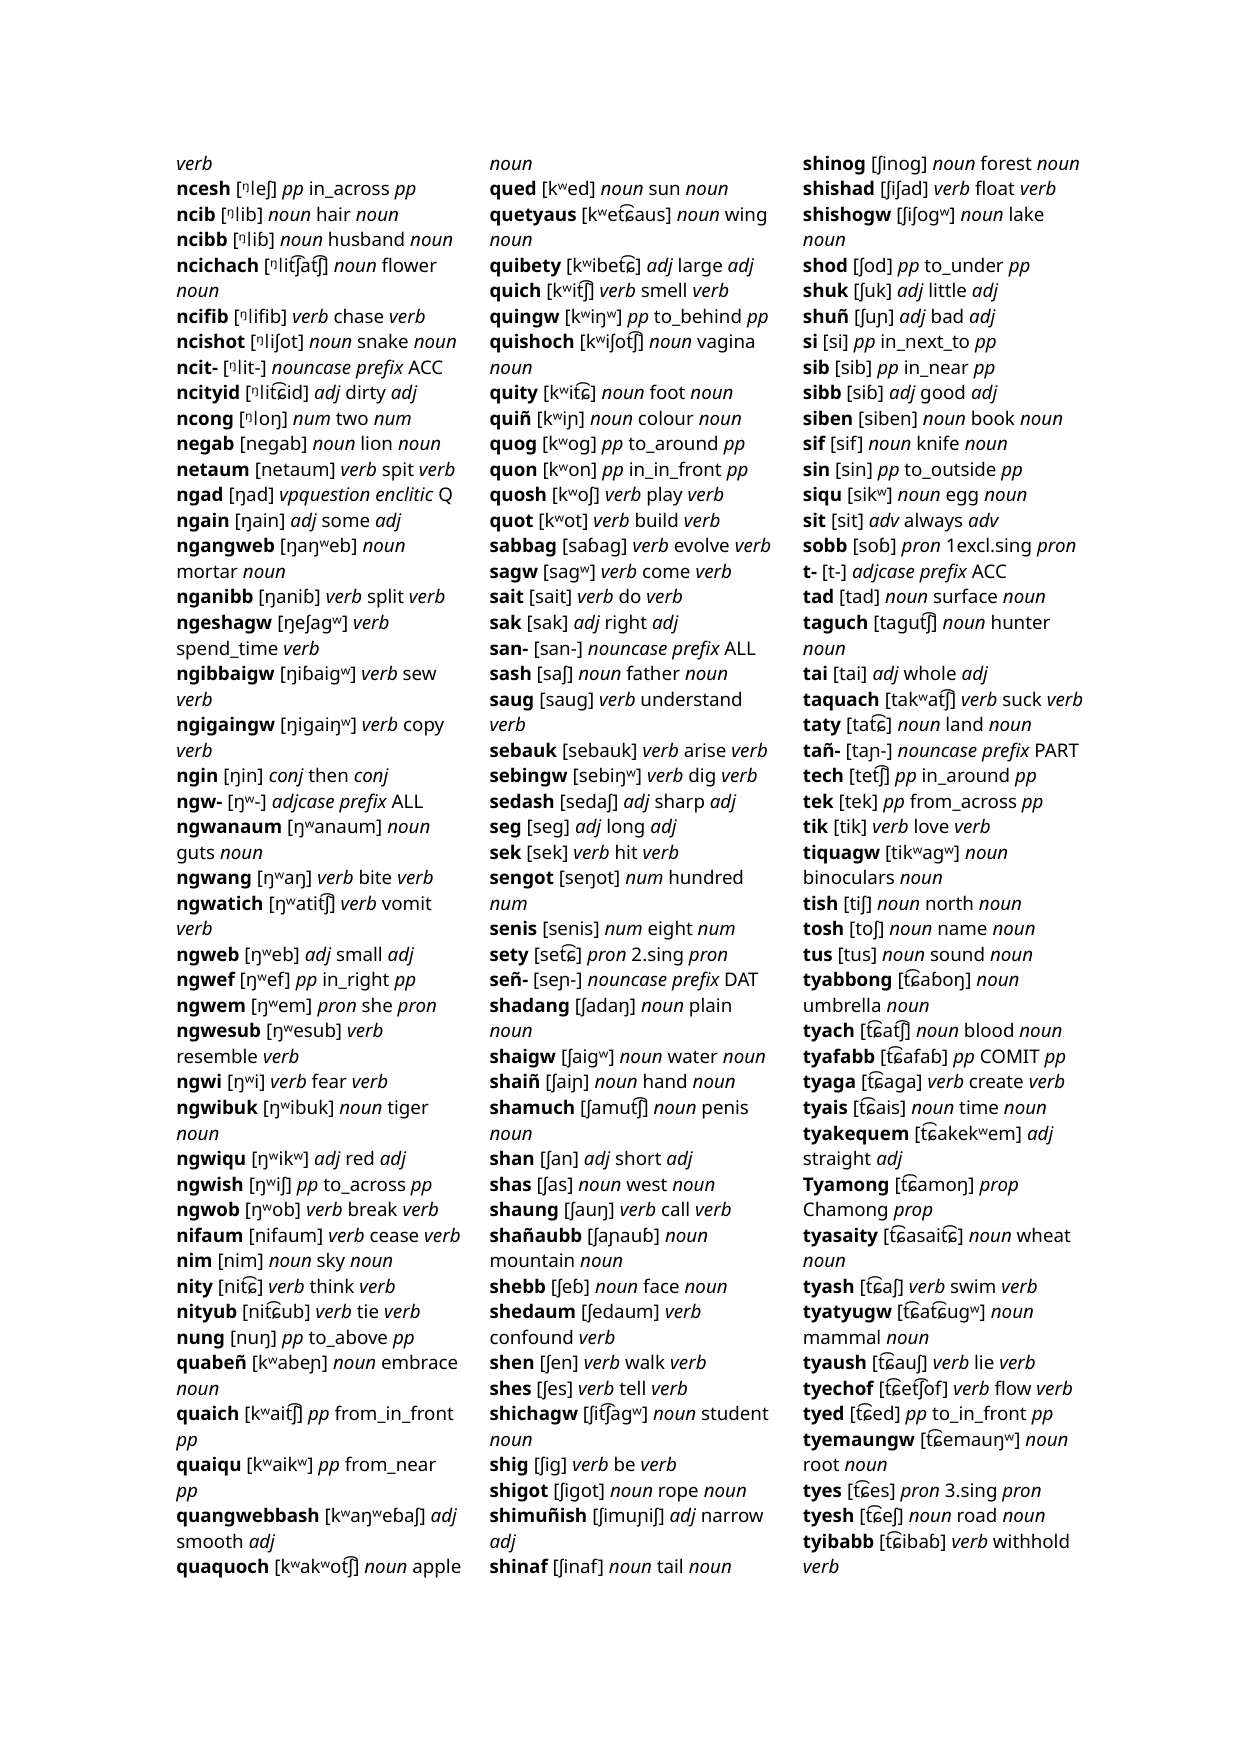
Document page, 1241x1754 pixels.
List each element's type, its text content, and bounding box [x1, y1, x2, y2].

text quity [kʷit͡ɕ] noun foot noun [489, 380, 777, 405]
text tyafabb [t͡ɕafaɓ] pp COMIT pp [803, 1043, 1090, 1069]
text ngwibuk [ŋʷibuk] noun tiger noun [176, 1094, 463, 1145]
text ncit- [ᵑǀit-] nouncase prefix ACC [176, 354, 463, 380]
text qued [kʷed] noun sun noun [489, 176, 777, 201]
text shes [ʃes] verb tell verb [489, 1375, 777, 1401]
text tosh [toʃ] noun name noun [803, 916, 1090, 941]
text shan [ʃan] adj short adj [489, 1145, 777, 1171]
text shaigw [ʃaiɡʷ] noun water noun [489, 1043, 777, 1069]
text tyasaity [t͡ɕasait͡ɕ] noun wheat noun [803, 1222, 1090, 1273]
text tyash [t͡ɕaʃ] verb swim verb [803, 1273, 1090, 1298]
text ncibb [ᵑǀiɓ] noun husband noun [176, 227, 463, 252]
text shedaum [ʃedaum] verb confound verb [489, 1298, 777, 1349]
text shichagw [ʃit͡ʃaɡʷ] noun student noun [489, 1401, 777, 1452]
text ngwef [ŋʷef] pp in_right pp [176, 967, 463, 992]
text t- [t-] adjcase prefix ACC [803, 558, 1090, 584]
text sin [sin] pp to_outside pp [803, 456, 1090, 482]
text sobb [soɓ] pron 1excl.sing pron [803, 533, 1090, 558]
text ngwesub [ŋʷesub] verb resemble verb [176, 1018, 463, 1069]
text noun [489, 150, 777, 176]
text ngigaingw [ŋiɡaiŋʷ] verb copy verb [176, 711, 463, 762]
text quaquoch [kʷakʷot͡ʃ] noun apple [176, 1554, 463, 1579]
text tyach [t͡ɕat͡ʃ] noun blood noun [803, 1018, 1090, 1043]
text siqu [sikʷ] noun egg noun [803, 482, 1090, 507]
text nityub [nit͡ɕub] verb tie verb [176, 1298, 463, 1324]
text sebingw [sebiŋʷ] verb dig verb [489, 762, 777, 788]
text nity [nit͡ɕ] verb think verb [176, 1273, 463, 1298]
text taty [tat͡ɕ] noun land noun [803, 711, 1090, 737]
text quetyaus [kʷet͡ɕaus] noun wing noun [489, 201, 777, 252]
text shuk [ʃuk] adj little adj [803, 278, 1090, 303]
text ngin [ŋin] conj then conj [176, 762, 463, 788]
text sak [sak] adj right adj [489, 609, 777, 635]
text ngwob [ŋʷob] verb break verb [176, 1196, 463, 1222]
text shadang [ʃadaŋ] noun plain noun [489, 992, 777, 1043]
text verb [176, 150, 463, 176]
text tyatyugw [t͡ɕat͡ɕuɡʷ] noun mammal noun [803, 1298, 1090, 1349]
text ngwang [ŋʷaŋ] verb bite verb [176, 864, 463, 890]
text ngangweb [ŋaŋʷeb] noun mortar noun [176, 533, 463, 584]
text tyabbong [t͡ɕaɓoŋ] noun umbrella noun [803, 967, 1090, 1018]
text ncib [ᵑǀib] noun hair noun [176, 201, 463, 227]
text tiquagw [tikʷaɡʷ] noun binoculars noun [803, 839, 1090, 890]
text tyes [t͡ɕes] pron 3.sing pron [803, 1477, 1090, 1503]
text quosh [kʷoʃ] verb play verb [489, 482, 777, 507]
text tish [tiʃ] noun north noun [803, 890, 1090, 916]
text taquach [takʷat͡ʃ] verb suck verb [803, 686, 1090, 711]
text nganibb [ŋaniɓ] verb split verb [176, 584, 463, 609]
text shig [ʃiɡ] verb be verb [489, 1452, 777, 1477]
text ncichach [ᵑǀit͡ʃat͡ʃ] noun flower noun [176, 252, 463, 303]
text quangwebbash [kʷaŋʷeɓaʃ] adj smooth adj [176, 1503, 463, 1554]
text tyaga [t͡ɕaɡa] verb create verb [803, 1069, 1090, 1094]
text quot [kʷot] verb build verb [489, 507, 777, 533]
text ngwatich [ŋʷatit͡ʃ] verb vomit verb [176, 890, 463, 941]
text shigot [ʃiɡot] noun rope noun [489, 1477, 777, 1503]
text nifaum [nifaum] verb cease verb [176, 1222, 463, 1247]
text tus [tus] noun sound noun [803, 941, 1090, 967]
text netaum [netaum] verb spit verb [176, 456, 463, 482]
text si [si] pp in_next_to pp [803, 329, 1090, 354]
text sibb [siɓ] adj good adj [803, 380, 1090, 405]
text sagw [saɡʷ] verb come verb [489, 558, 777, 584]
text ncesh [ᵑǀeʃ] pp in_across pp [176, 176, 463, 201]
text shas [ʃas] noun west noun [489, 1171, 777, 1196]
text negab [neɡab] noun lion noun [176, 431, 463, 456]
text ngibbaigw [ŋiɓaiɡʷ] verb sew verb [176, 660, 463, 711]
text shen [ʃen] verb walk verb [489, 1349, 777, 1375]
text shimuñish [ʃimuɲiʃ] adj narrow adj [489, 1503, 777, 1554]
text ngad [ŋad] vpquestion enclitic Q [176, 482, 463, 507]
text sib [sib] pp in_near pp [803, 354, 1090, 380]
text sek [sek] verb hit verb [489, 839, 777, 864]
text ngwish [ŋʷiʃ] pp to_across pp [176, 1171, 463, 1196]
text tek [tek] pp from_across pp [803, 788, 1090, 813]
text tyesh [t͡ɕeʃ] noun road noun [803, 1503, 1090, 1528]
text tech [tet͡ʃ] pp in_around pp [803, 762, 1090, 788]
text ngwi [ŋʷi] verb fear verb [176, 1069, 463, 1094]
text sedash [sedaʃ] adj sharp adj [489, 788, 777, 813]
text Tyamong [t͡ɕamoŋ] prop Chamong prop [803, 1171, 1090, 1222]
text tyakequem [t͡ɕakekʷem] adj straight adj [803, 1120, 1090, 1171]
text sebauk [sebauk] verb arise verb [489, 737, 777, 762]
text quon [kʷon] pp in_in_front pp [489, 456, 777, 482]
text ncifib [ᵑǀifib] verb chase verb [176, 303, 463, 329]
text shaiñ [ʃaiɲ] noun hand noun [489, 1069, 777, 1094]
text ngwem [ŋʷem] pron she pron [176, 992, 463, 1018]
text ngw- [ŋʷ-] adjcase prefix ALL [176, 788, 463, 813]
text sabbag [saɓaɡ] verb evolve verb [489, 533, 777, 558]
text quich [kʷit͡ʃ] verb smell verb [489, 278, 777, 303]
text tik [tik] verb love verb [803, 813, 1090, 839]
text quibety [kʷibet͡ɕ] adj large adj [489, 252, 777, 278]
text tyed [t͡ɕed] pp to_in_front pp [803, 1401, 1090, 1426]
text quingw [kʷiŋʷ] pp to_behind pp [489, 303, 777, 329]
text ngwanaum [ŋʷanaum] noun guts noun [176, 813, 463, 864]
text ngwiqu [ŋʷikʷ] adj red adj [176, 1145, 463, 1171]
text sengot [seŋot] num hundred num [489, 864, 777, 916]
text sit [sit] adv always adv [803, 507, 1090, 533]
text sety [set͡ɕ] pron 2.sing pron [489, 941, 777, 967]
text shinaf [ʃinaf] noun tail noun [489, 1554, 777, 1579]
text tañ- [taɲ-] nouncase prefix PART [803, 737, 1090, 762]
text nung [nuŋ] pp to_above pp [176, 1324, 463, 1349]
text ncishot [ᵑǀiʃot] noun snake noun [176, 329, 463, 354]
text senis [senis] num eight num [489, 916, 777, 941]
text quishoch [kʷiʃot͡ʃ] noun vagina noun [489, 329, 777, 380]
text siben [siben] noun book noun [803, 405, 1090, 431]
text ngain [ŋain] adj some adj [176, 507, 463, 533]
text ngeshagw [ŋeʃaɡʷ] verb spend_time verb [176, 609, 463, 660]
text tyibabb [t͡ɕibaɓ] verb withhold verb [803, 1528, 1090, 1579]
text shuñ [ʃuɲ] adj bad adj [803, 303, 1090, 329]
text san- [san-] nouncase prefix ALL [489, 635, 777, 660]
text tad [tad] noun surface noun [803, 584, 1090, 609]
text seg [seɡ] adj long adj [489, 813, 777, 839]
text sait [sait] verb do verb [489, 584, 777, 609]
text shañaubb [ʃaɲauɓ] noun mountain noun [489, 1222, 777, 1273]
text tyechof [t͡ɕet͡ʃof] verb flow verb [803, 1375, 1090, 1401]
text shishogw [ʃiʃoɡʷ] noun lake noun [803, 201, 1090, 252]
text ncityid [ᵑǀit͡ɕid] adj dirty adj [176, 380, 463, 405]
text quiñ [kʷiɲ] noun colour noun [489, 405, 777, 431]
text tyais [t͡ɕais] noun time noun [803, 1094, 1090, 1120]
text sash [saʃ] noun father noun [489, 660, 777, 686]
text taguch [taɡut͡ʃ] noun hunter noun [803, 609, 1090, 660]
text sif [sif] noun knife noun [803, 431, 1090, 456]
text ngweb [ŋʷeb] adj small adj [176, 941, 463, 967]
text tyemaungw [t͡ɕemauŋʷ] noun root noun [803, 1426, 1090, 1477]
text señ- [seɲ-] nouncase prefix DAT [489, 967, 777, 992]
text quaiqu [kʷaikʷ] pp from_near pp [176, 1452, 463, 1503]
text quabeñ [kʷabeɲ] noun embrace noun [176, 1349, 463, 1401]
text shebb [ʃeɓ] noun face noun [489, 1273, 777, 1298]
text saug [sauɡ] verb understand verb [489, 686, 777, 737]
text shinog [ʃinoɡ] noun forest noun [803, 150, 1090, 176]
text shod [ʃod] pp to_under pp [803, 252, 1090, 278]
text tai [tai] adj whole adj [803, 660, 1090, 686]
text shishad [ʃiʃad] verb float verb [803, 176, 1090, 201]
text shaung [ʃauŋ] verb call verb [489, 1196, 777, 1222]
text shamuch [ʃamut͡ʃ] noun penis noun [489, 1094, 777, 1145]
text ncong [ᵑǀoŋ] num two num [176, 405, 463, 431]
text quog [kʷoɡ] pp to_around pp [489, 431, 777, 456]
text nim [nim] noun sky noun [176, 1247, 463, 1273]
text tyaush [t͡ɕauʃ] verb lie verb [803, 1349, 1090, 1375]
text quaich [kʷait͡ʃ] pp from_in_front pp [176, 1401, 463, 1452]
